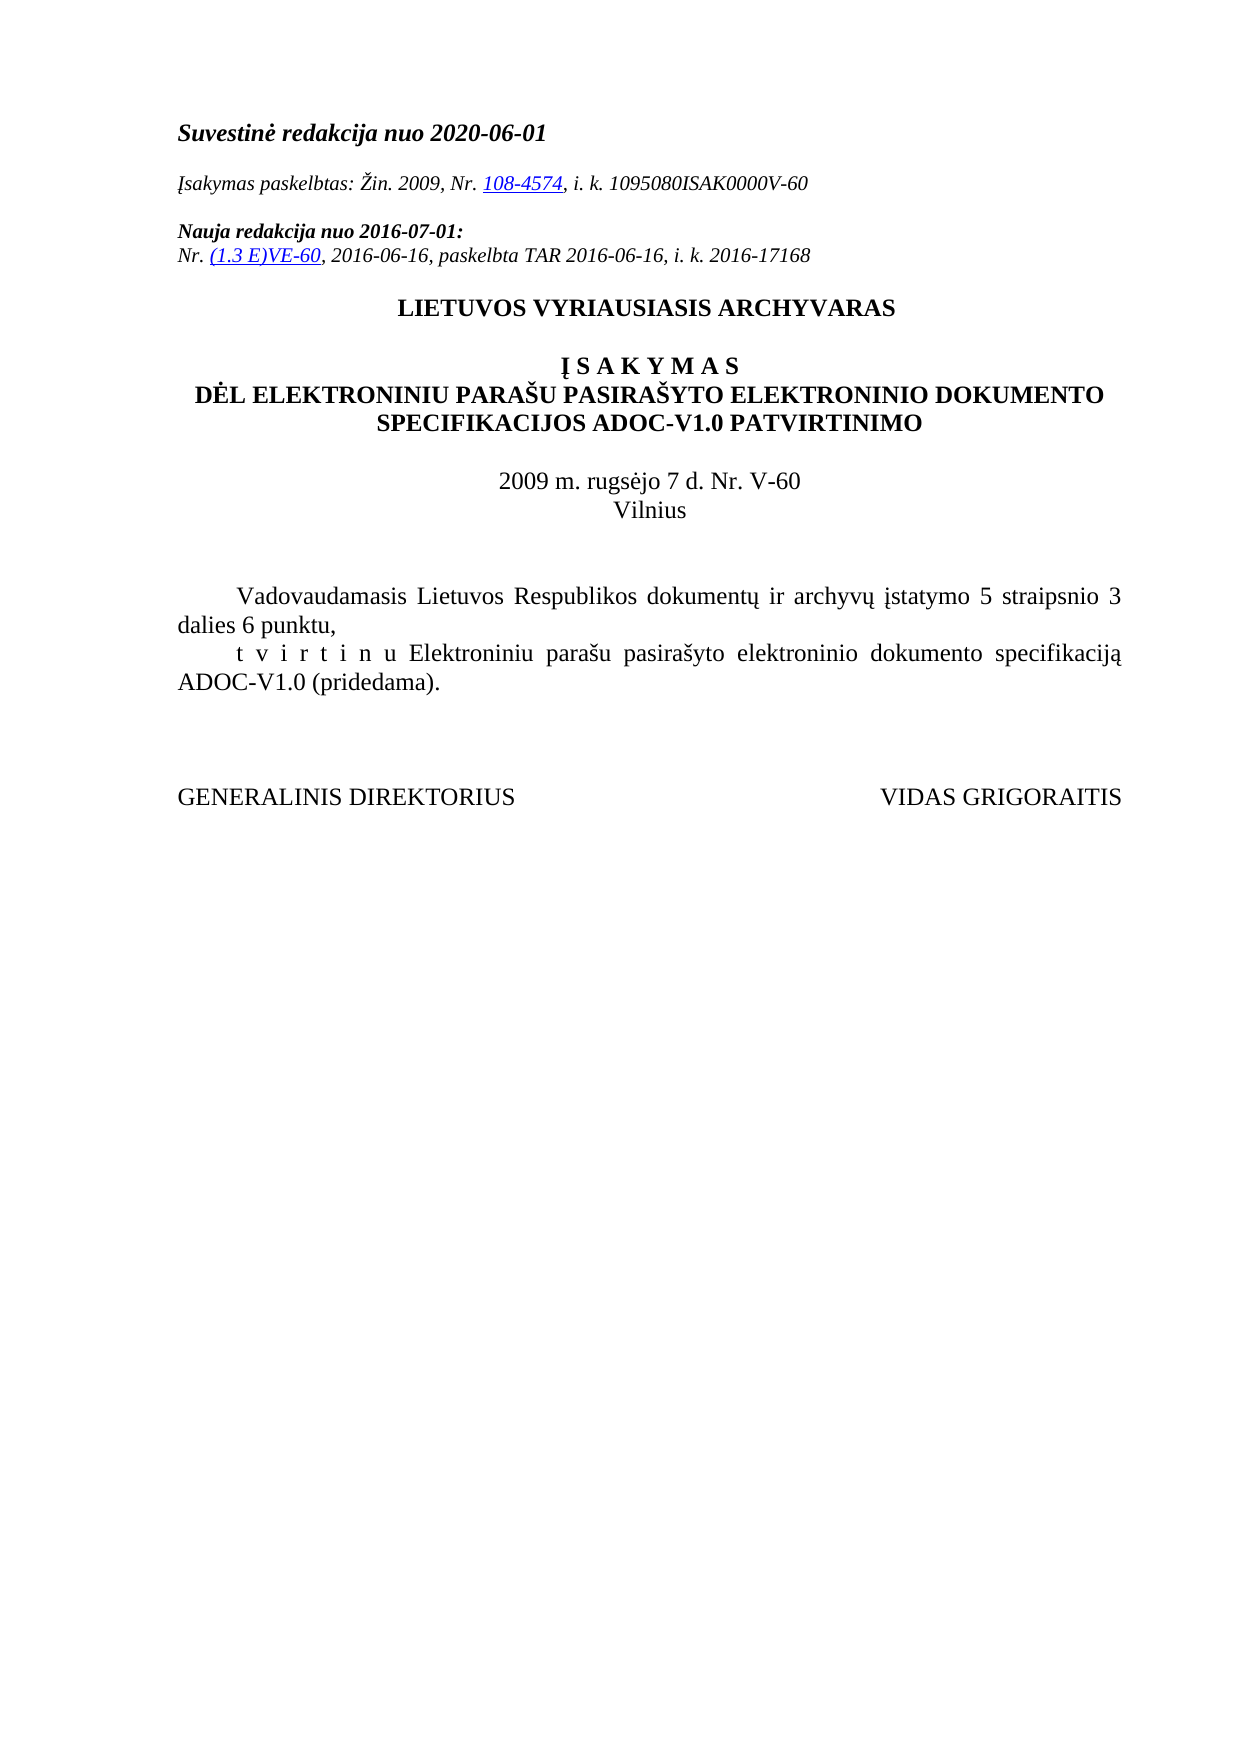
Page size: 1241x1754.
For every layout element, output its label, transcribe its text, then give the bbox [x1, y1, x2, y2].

text Įsakymas paskelbtas: Žin. 2009, Nr. 108-4574, i. k. 1095080ISAK0000V-60 [177, 171, 1122, 195]
text LIETUVOS VYRIAUSIASIS ARCHYVARAS [177, 293, 1122, 322]
text Nauja redakcija nuo 2016-07-01: [177, 219, 1122, 243]
text Vadovaudamasis Lietuvos Respublikos dokumentų ir archyvų įstatymo 5 straipsnio 3 dalies 6 punktu, [177, 581, 1122, 638]
text Suvestinė redakcija nuo 2020-06-01 [177, 118, 1122, 147]
text Generalinis direktorius Vidas Grigoraitis [177, 782, 1122, 811]
text 2009 m. rugsėjo 7 d. Nr. V-60 [177, 466, 1122, 495]
text Nr. (1.3 E)VE-60, 2016-06-16, paskelbta TAR 2016-06-16, i. k. 2016-17168 [177, 243, 1122, 267]
text Vilnius [177, 495, 1122, 523]
text DĖL ELEKTRONINIU PARAŠU PASIRAŠYTO ELEKTRONINIO DOKUMENTO SPECIFIKACIJOS ADOC-V1.0 PATVIRTINIMO [177, 380, 1122, 437]
text Į S A K Y M A S [177, 351, 1122, 380]
text t v i r t i n u Elektroniniu parašu pasirašyto elektroninio dokumento specifikaciją ADOC-V1.0 (pridedama). [177, 638, 1122, 696]
